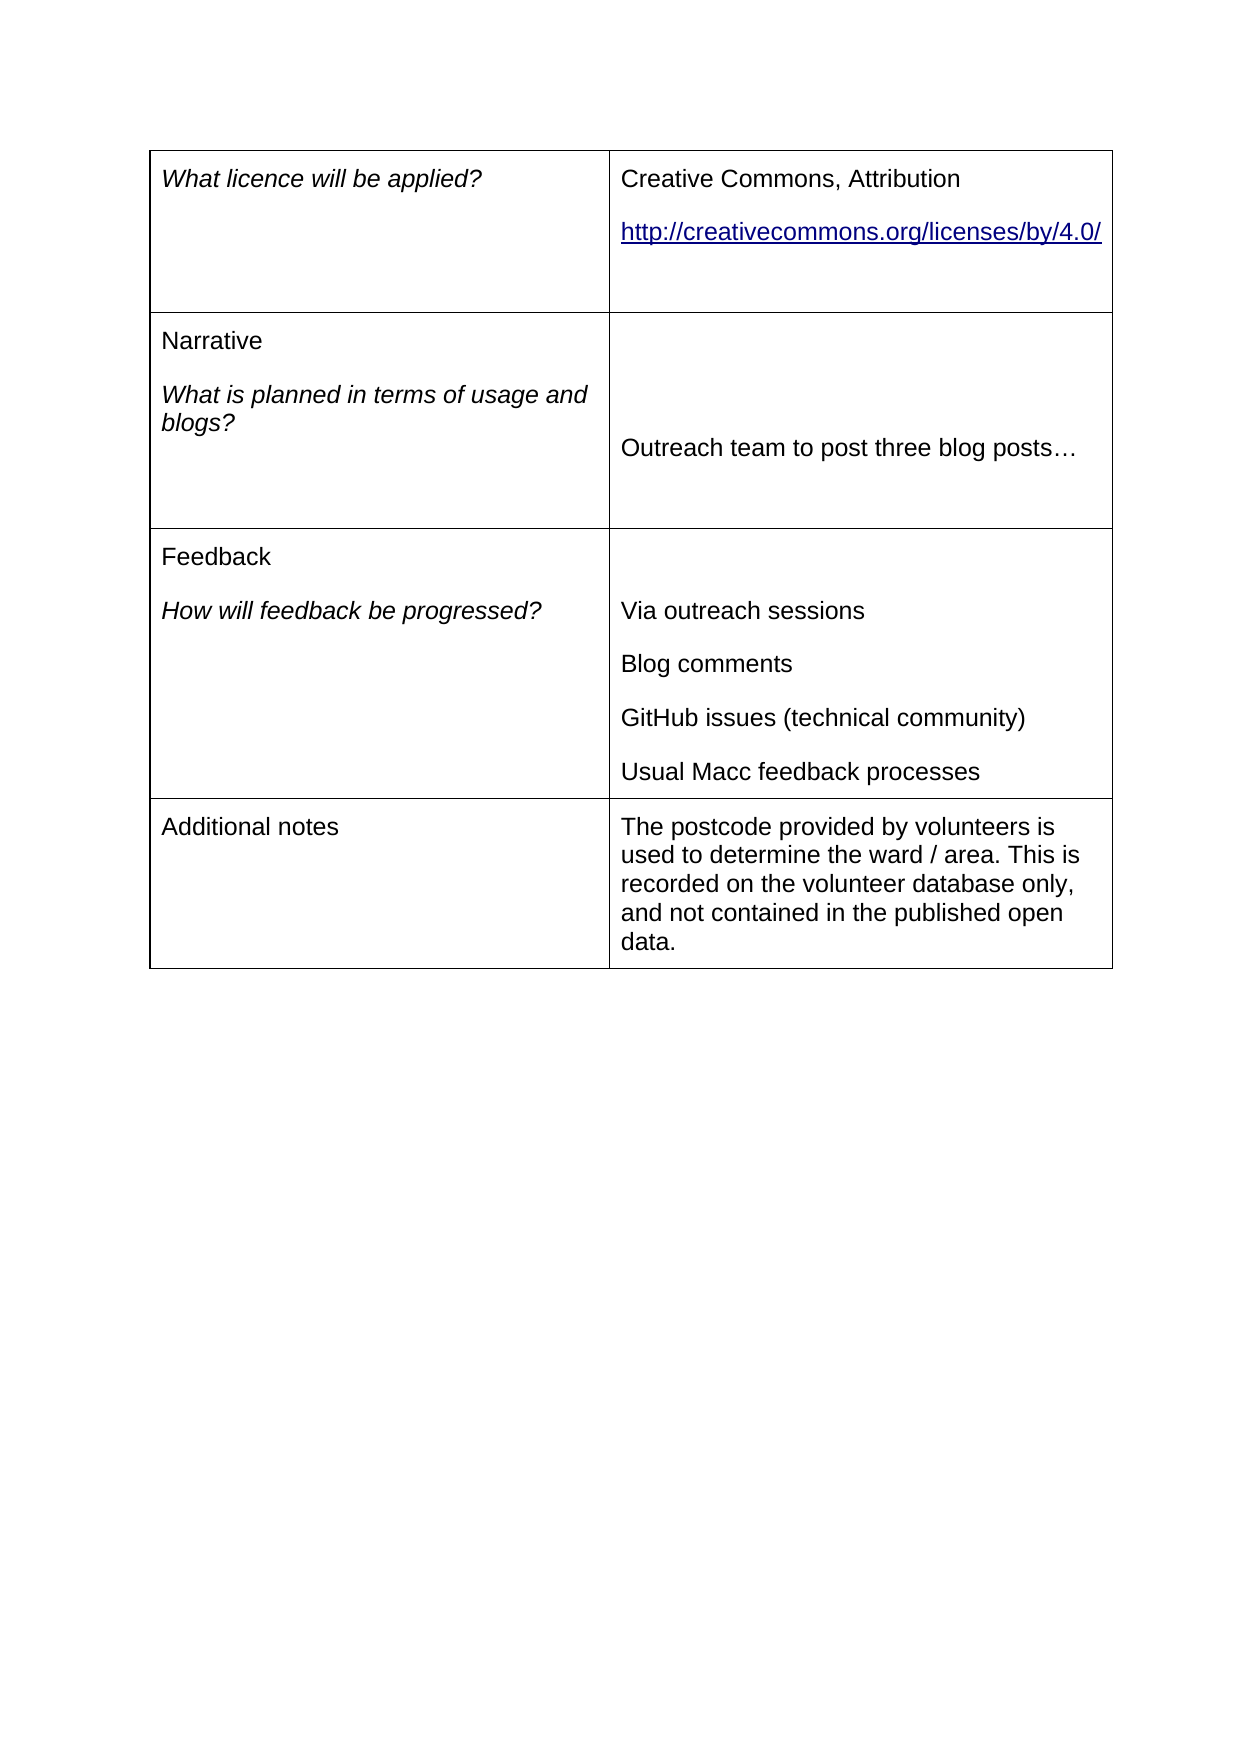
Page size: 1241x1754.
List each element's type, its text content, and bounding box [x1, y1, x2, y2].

table_cell Outreach team to post three blog posts… [610, 313, 1112, 528]
table_cell Creative Commons, Attribution http://creativecommons.org/licenses/by/4.0/ [610, 151, 1112, 312]
table_cell What licence will be applied? [151, 151, 609, 312]
table_cell The postcode provided by volunteers is used to determine the ward / area. This is recorded on the volunteer database only, and not contained in the published open data. [610, 799, 1112, 968]
table_cell Additional notes [151, 799, 609, 968]
table_cell Via outreach sessions Blog comments GitHub issues (technical community) Usual Macc feedback processes [610, 529, 1112, 798]
table_cell Feedback How will feedback be progressed? [151, 529, 609, 798]
table_cell Narrative What is planned in terms of usage and blogs? [151, 313, 609, 528]
